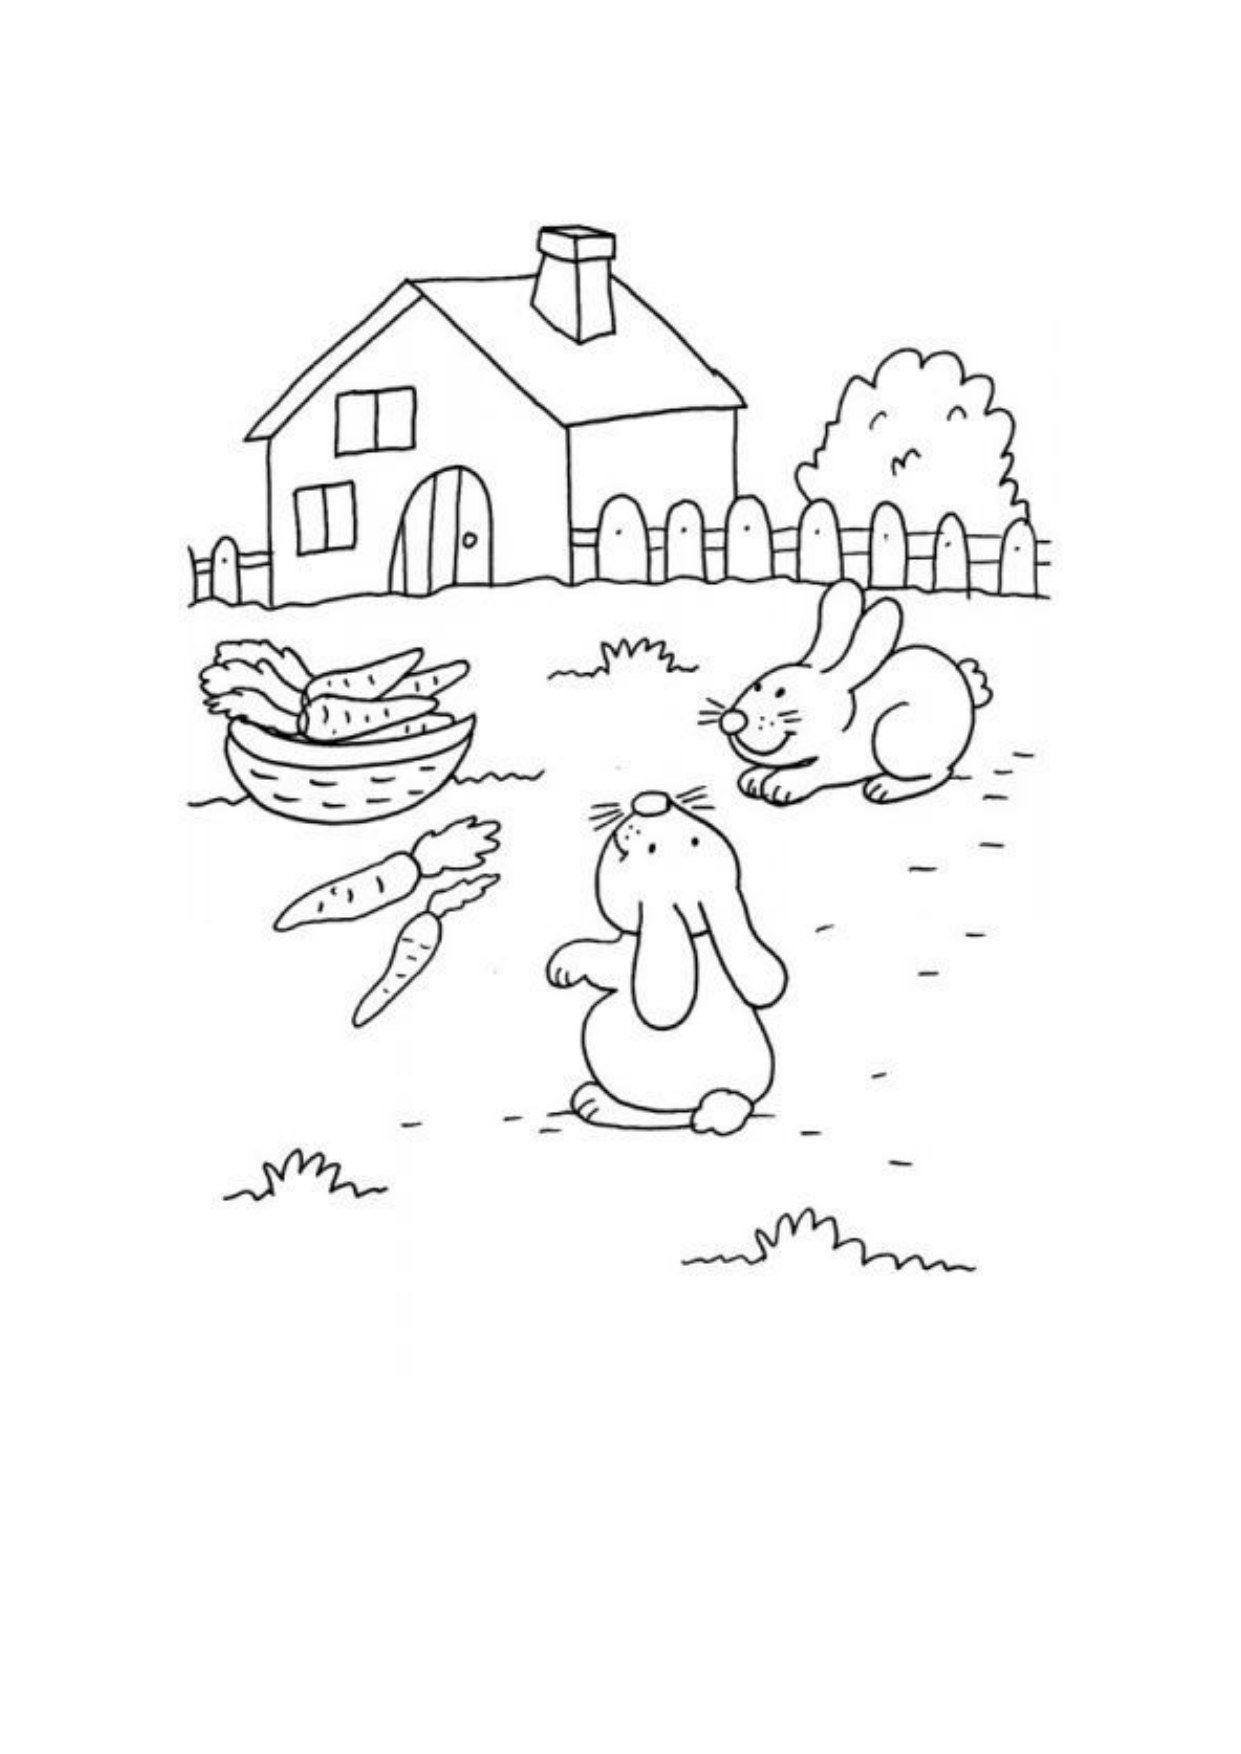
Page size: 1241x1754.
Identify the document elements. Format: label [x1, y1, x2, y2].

picture [178, 120, 1063, 1377]
